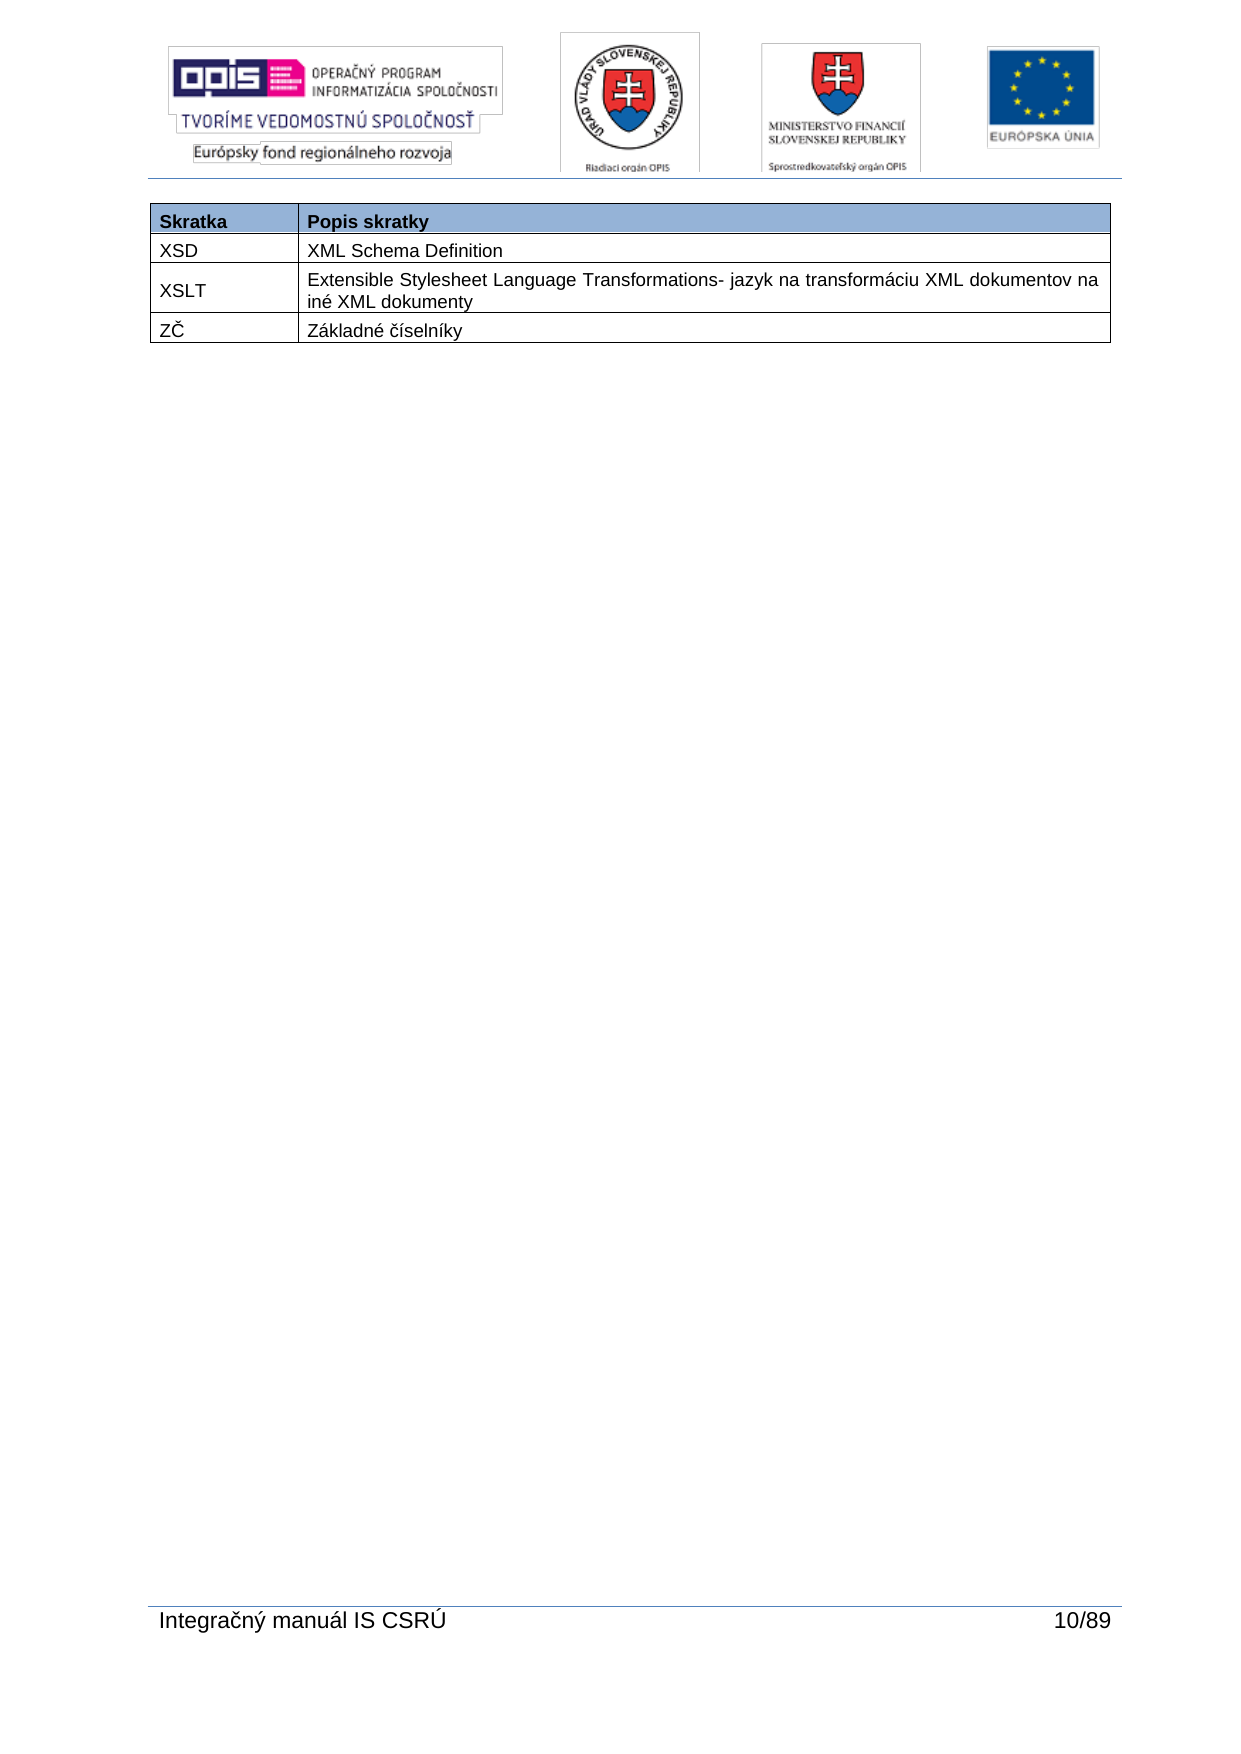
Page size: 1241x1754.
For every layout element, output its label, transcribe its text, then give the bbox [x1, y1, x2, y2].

table_cell XSLT [151, 263, 298, 312]
table_header Skratka [151, 204, 298, 232]
table_header Popis skratky [299, 204, 1110, 232]
table_cell Extensible Stylesheet Language Transformations- jazyk na transformáciu XML dokumentov na iné XML dokumenty [299, 263, 1110, 312]
table_cell XSD [151, 234, 298, 262]
table_cell ZČ [151, 313, 298, 342]
table_cell Základné číselníky [299, 313, 1110, 342]
table_cell XML Schema Definition [299, 234, 1110, 262]
